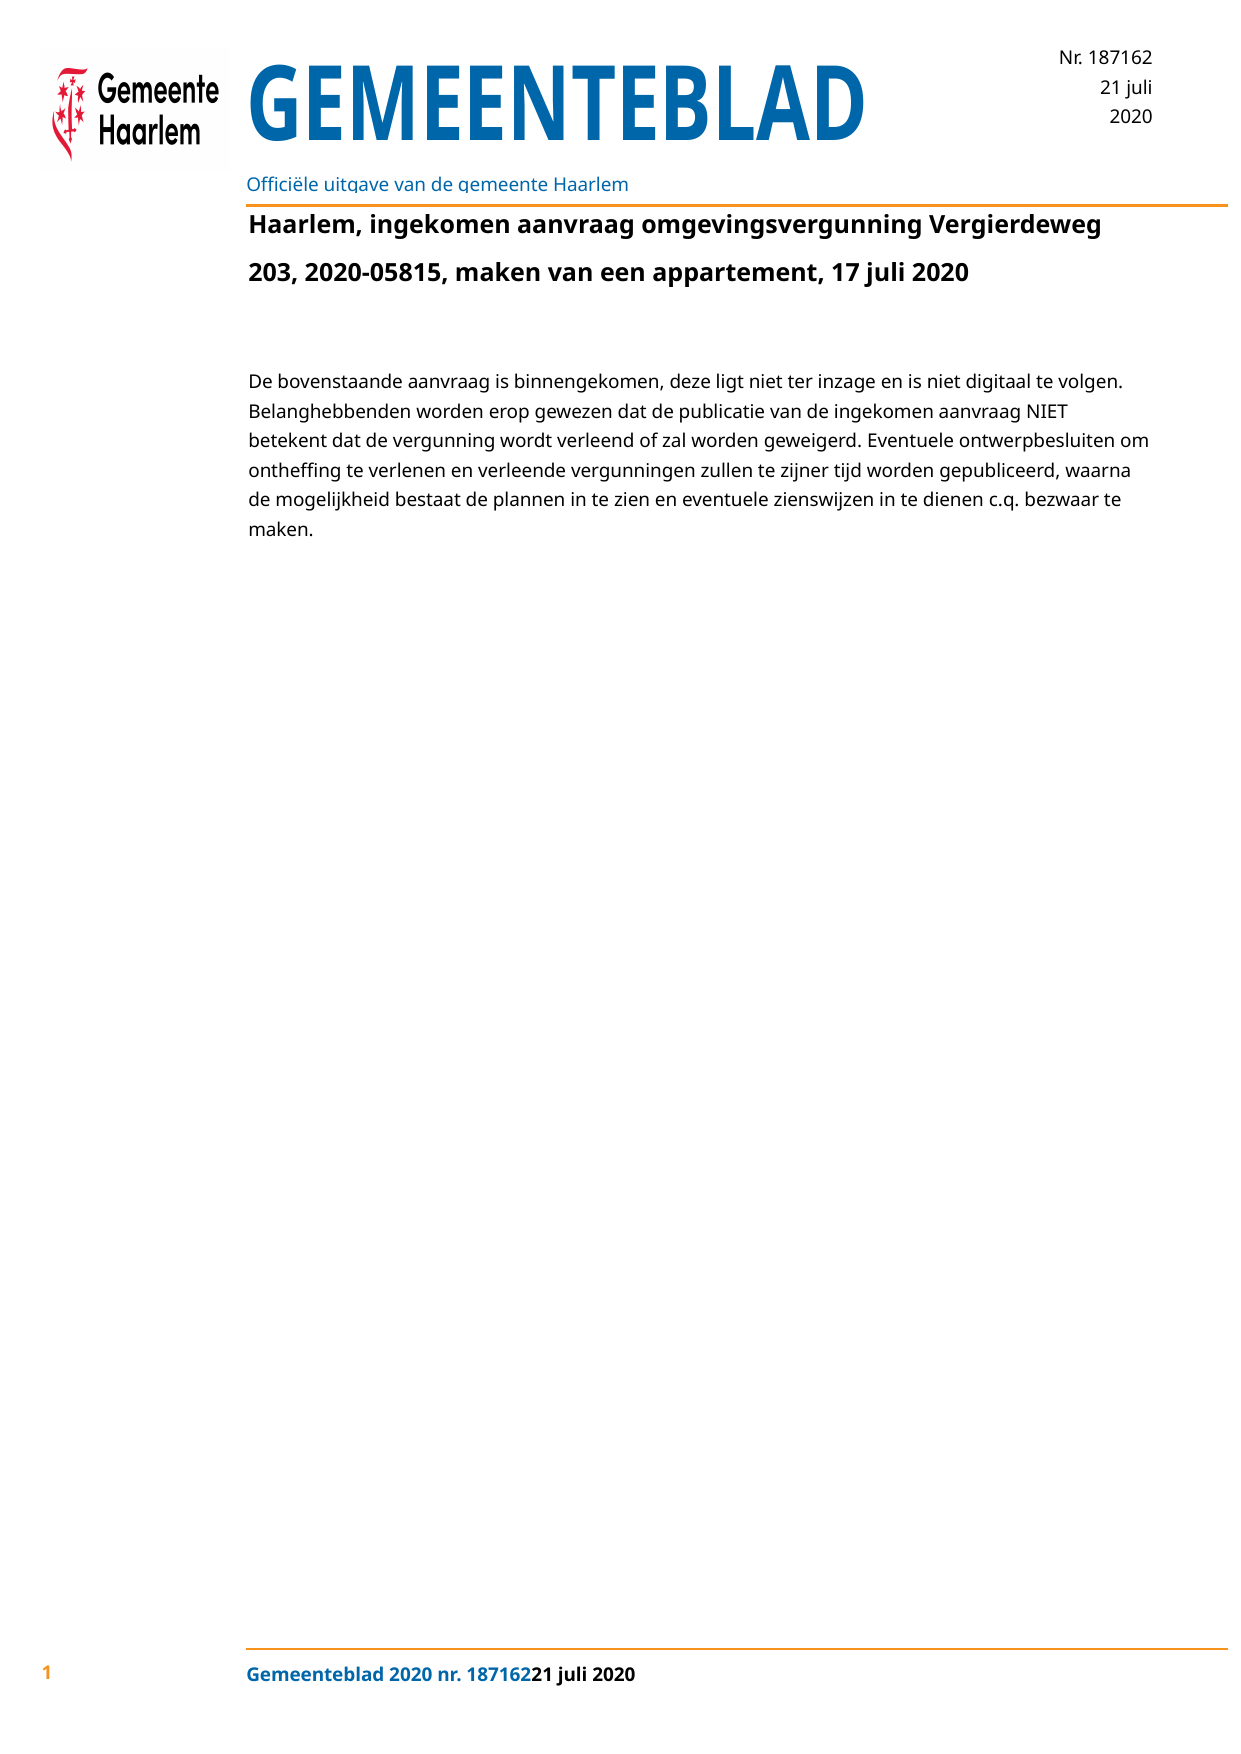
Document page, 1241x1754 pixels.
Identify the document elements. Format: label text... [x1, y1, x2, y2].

text Haarlem, ingekomen aanvraag omgevingsvergunning Vergierdeweg 203, 2020-05815, maken van een appartement, 17 juli 2020 [248, 207, 1152, 288]
picture [41, 47, 231, 172]
text De bovenstaande aanvraag is binnengekomen, deze ligt niet ter inzage en is niet digitaal te volgen. Belanghebbenden worden erop gewezen dat de publicatie van de ingekomen aanvraag NIET betekent dat de vergunning wordt verleend of zal worden geweigerd. Eventuele ontwerpbesluiten om ontheffing te verlenen en verleende vergunningen zullen te zijner tijd worden gepubliceerd, waarna de mogelijkheid bestaat de plannen in te zien en eventuele zienswijzen in te dienen c.q. bezwaar te maken. [248, 368, 1152, 542]
